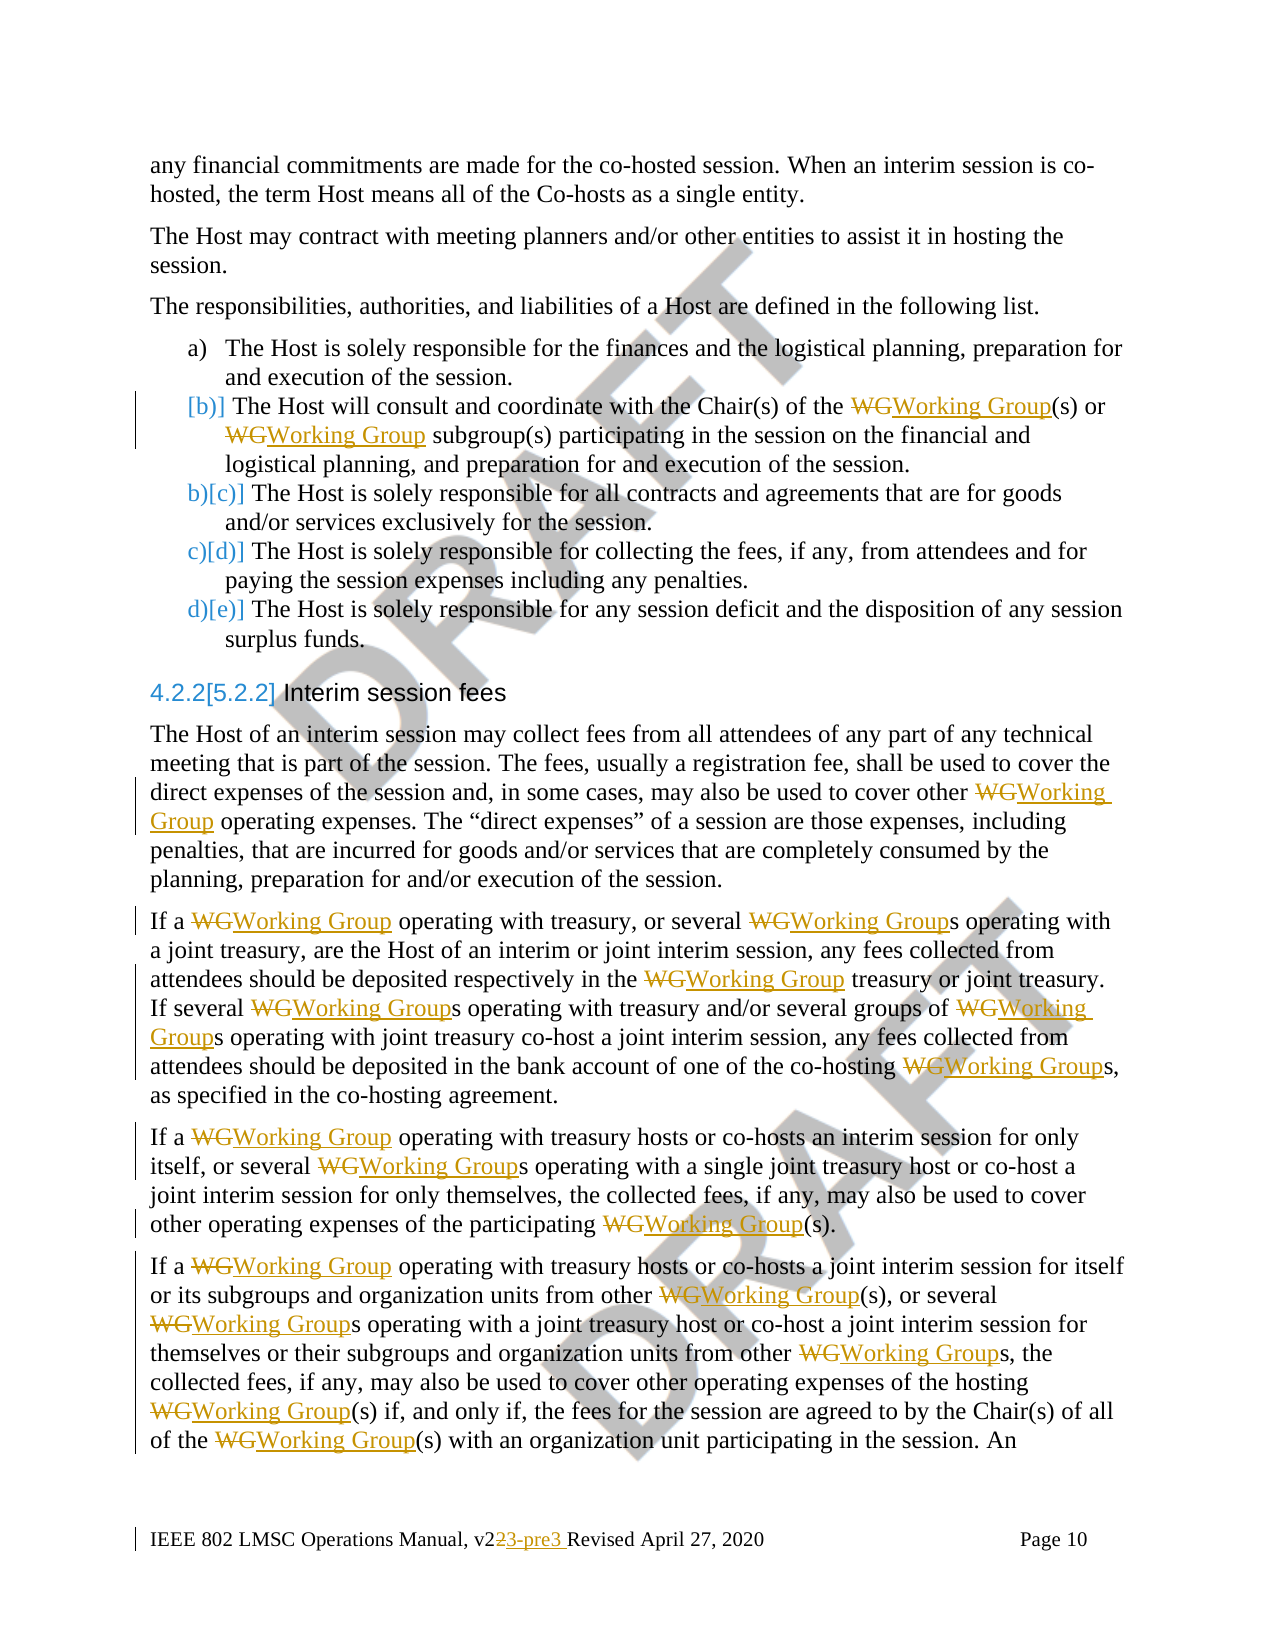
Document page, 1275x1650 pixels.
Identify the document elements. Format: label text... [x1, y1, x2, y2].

text The responsibilities, authorities, and liabilities of a Host are defined in the following list. [150, 291, 1125, 320]
subtitle Interim session fees [150, 678, 1125, 707]
picture [149, 1208, 1125, 1575]
picture [149, 74, 1125, 1206]
list The Host is solely responsible for any session deficit and the disposition of any session surplus funds. [187, 594, 1125, 652]
list The Host is solely responsible for all contracts and agreements that are for goods and/or services exclusively for the session. [187, 478, 1125, 536]
list The Host is solely responsible for the finances and the logistical planning, preparation for and execution of the session. [187, 333, 1125, 391]
text If a Working Group operating with treasury, or several Working Groups operating with a joint treasury, are the Host of an interim or joint interim session, any fees collected from attendees should be deposited respectively in the Working Group treasury or joint treasury. If several Working Groups operating with treasury and/or several groups of Working Groups operating with joint treasury co-host a joint interim session, any fees collected from attendees should be deposited in the bank account of one of the co-hosting Working Groups, as specified in the co-hosting agreement. [150, 906, 1125, 1109]
text If a Working Group operating with treasury hosts or co-hosts a joint interim session for itself or its subgroups and organization units from other Working Group(s), or several Working Groups operating with a joint treasury host or co-host a joint interim session for themselves or their subgroups and organization units from other Working Groups, the collected fees, if any, may also be used to cover other operating expenses of the hosting Working Group(s) if, and only if, the fees for the session are agreed to by the Chair(s) of all of the Working Group(s) with an organization unit participating in the session. An [150, 1251, 1125, 1454]
text any financial commitments are made for the co-hosted session. When an interim session is co-hosted, the term Host means all of the Co-hosts as a single entity. [150, 150, 1125, 208]
text The Host may contract with meeting planners and/or other entities to assist it in hosting the session. [150, 221, 1125, 279]
list The Host will consult and coordinate with the Chair(s) of the Working Group(s) or Working Group subgroup(s) participating in the session on the financial and logistical planning, and preparation for and execution of the session. [187, 391, 1125, 478]
list The Host is solely responsible for collecting the fees, if any, from attendees and for paying the session expenses including any penalties. [187, 536, 1125, 594]
text The Host of an interim session may collect fees from all attendees of any part of any technical meeting that is part of the session. The fees, usually a registration fee, shall be used to cover the direct expenses of the session and, in some cases, may also be used to cover other Working Group operating expenses. The “direct expenses” of a session are those expenses, including penalties, that are incurred for goods and/or services that are completely consumed by the planning, preparation for and/or execution of the session. [150, 719, 1125, 893]
text If a Working Group operating with treasury hosts or co-hosts an interim session for only itself, or several Working Groups operating with a single joint treasury host or co-host a joint interim session for only themselves, the collected fees, if any, may also be used to cover other operating expenses of the participating Working Group(s). [150, 1122, 1125, 1238]
